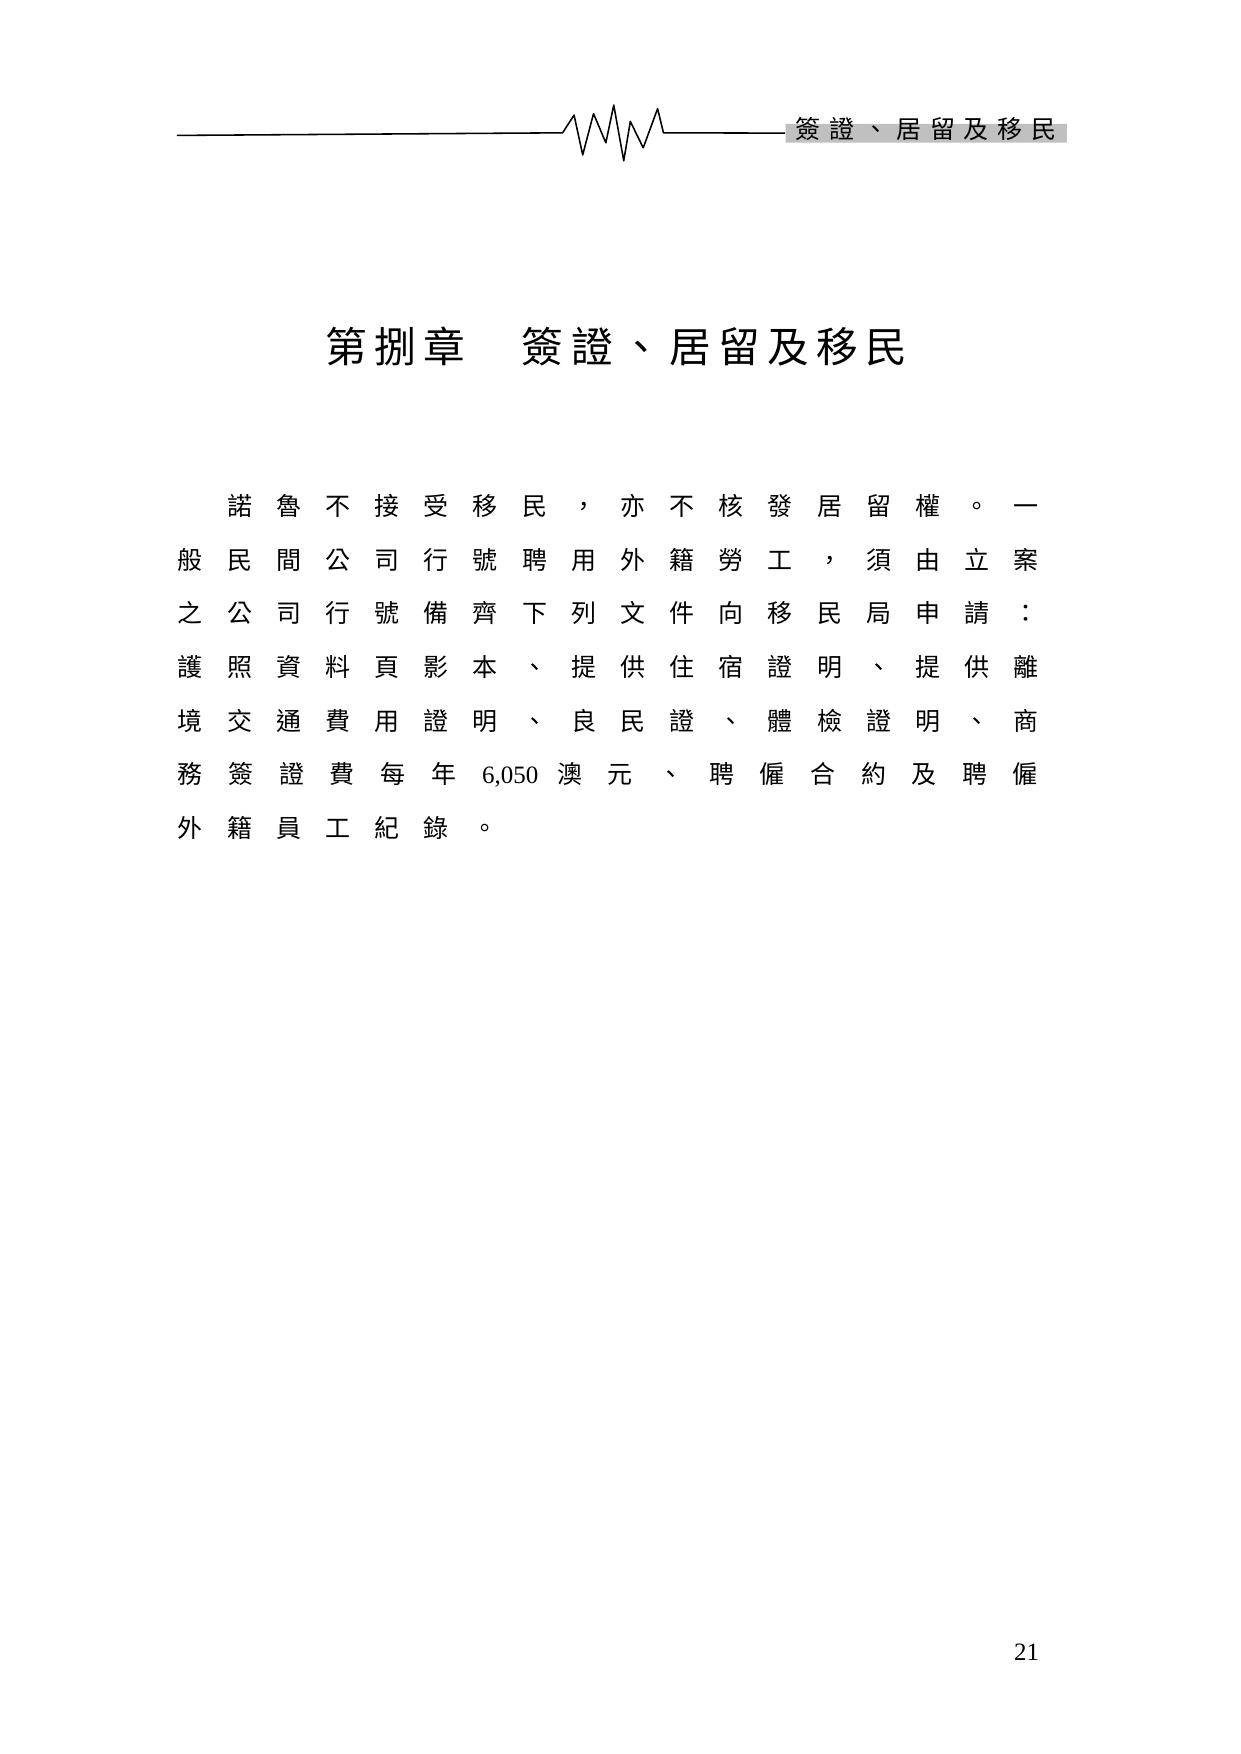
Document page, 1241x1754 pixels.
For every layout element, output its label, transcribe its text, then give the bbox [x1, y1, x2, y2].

text 第捌章 簽證、居留及移民 [178, 291, 1063, 398]
text 諾魯不接受移民，亦不核發居留權。一般民間公司行號聘用外籍勞工，須由立案之公司行號備齊下列文件向移民局申請：護照資料頁影本、提供住宿證明、提供離境交通費用證明、良民證、體檢證明、商務簽證費每年6,050澳元、聘僱合約及聘僱外籍員工紀錄。 [178, 478, 1063, 853]
